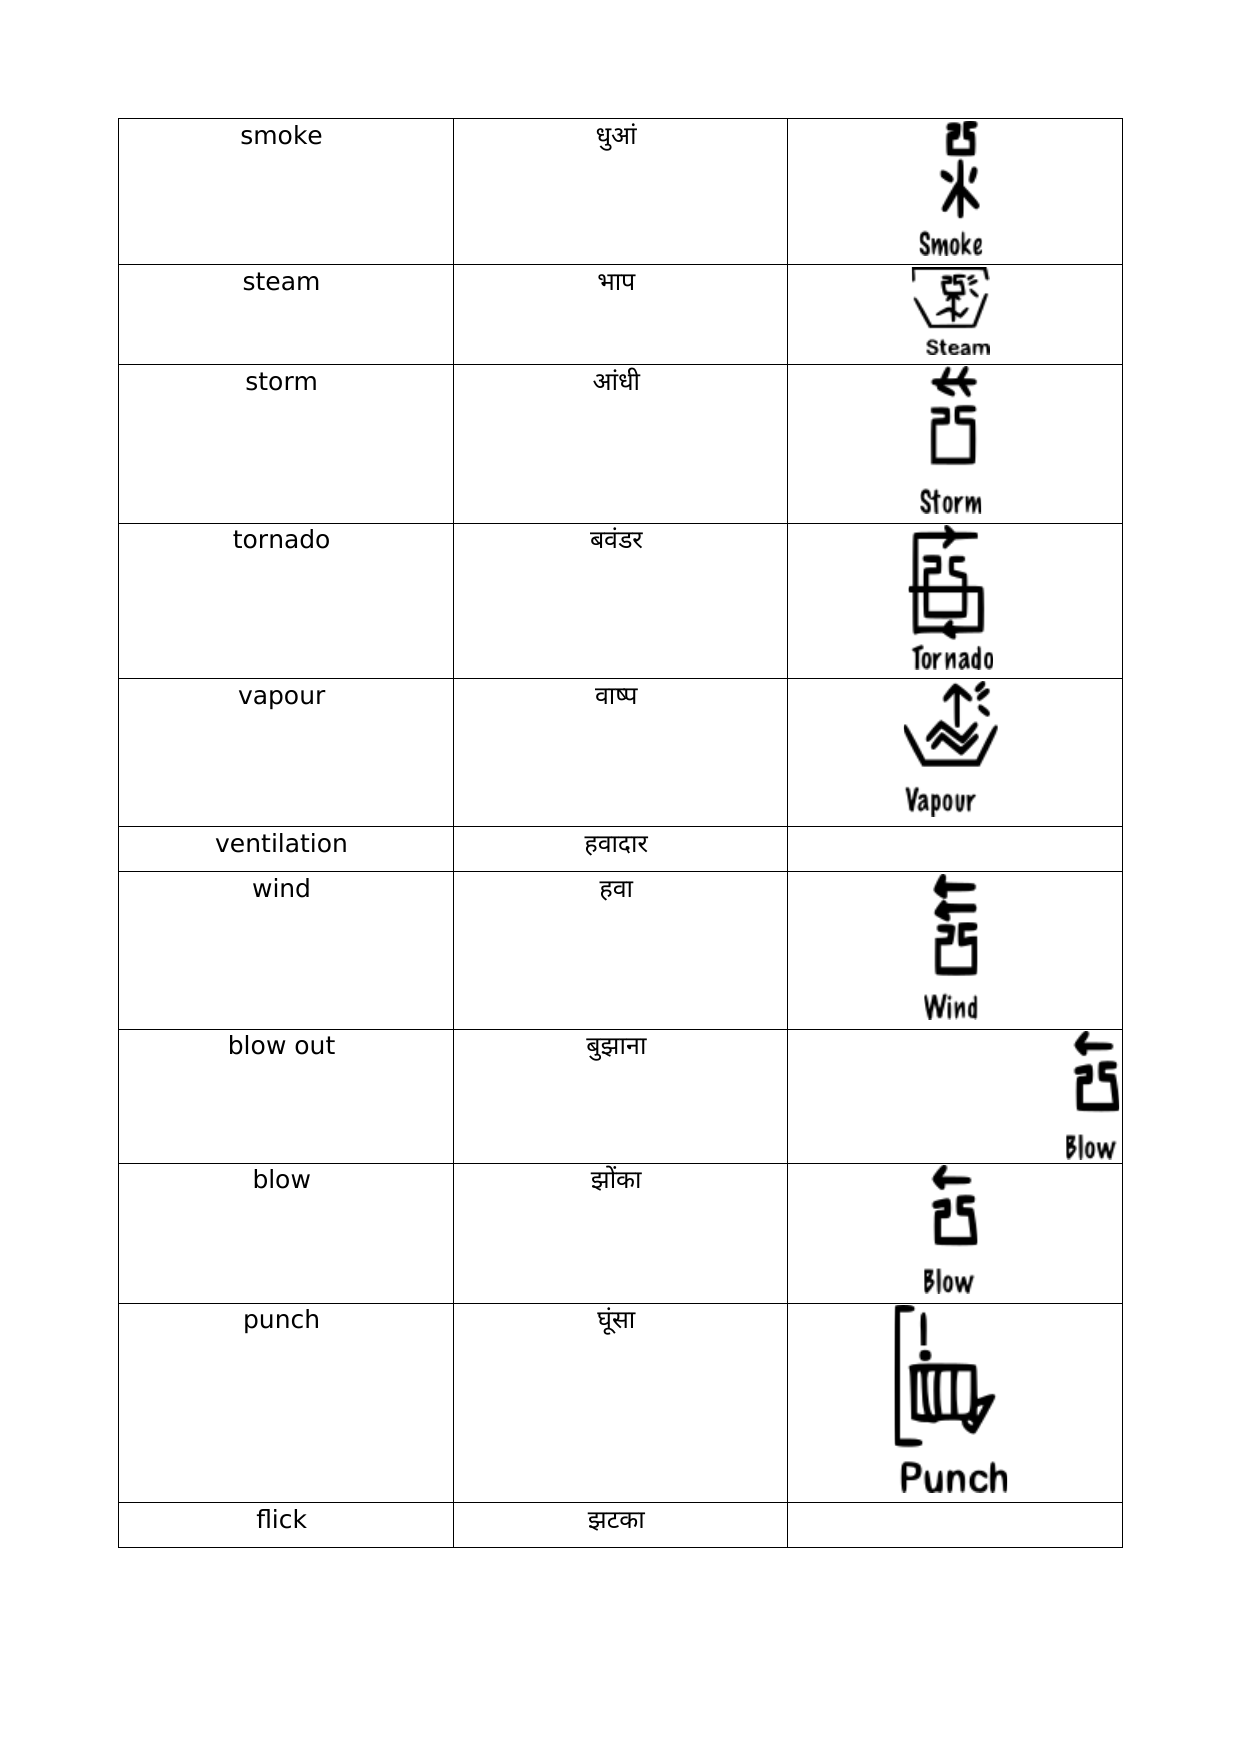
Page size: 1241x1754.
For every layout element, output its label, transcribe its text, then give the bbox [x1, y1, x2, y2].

picture [903, 681, 998, 817]
table_cell [788, 1164, 1122, 1302]
table_cell बवंडर [454, 524, 787, 678]
table_cell [788, 119, 1122, 264]
table_cell झटका [454, 1503, 787, 1547]
picture [924, 874, 978, 1020]
table_cell झोंका [454, 1164, 787, 1302]
table_cell wind [119, 872, 453, 1028]
table_cell storm [119, 365, 453, 522]
table_cell [788, 1030, 1122, 1162]
picture [920, 366, 982, 514]
table_cell वाष्प [454, 679, 787, 826]
table_cell blow [119, 1164, 453, 1302]
picture [924, 1165, 978, 1294]
table_cell [788, 365, 1122, 522]
table_cell flick [119, 1503, 453, 1547]
picture [1066, 1031, 1120, 1160]
table_cell आंधी [454, 365, 787, 522]
table_cell [788, 679, 1122, 826]
picture [894, 1305, 1008, 1493]
picture [911, 267, 990, 355]
table_cell smoke [119, 119, 453, 264]
table_cell हवादार [454, 827, 787, 871]
picture [919, 121, 983, 256]
table_cell हवा [454, 872, 787, 1028]
table_cell [788, 872, 1122, 1028]
table_cell punch [119, 1304, 453, 1502]
table_cell vapour [119, 679, 453, 826]
table_cell tornado [119, 524, 453, 678]
table_cell [788, 827, 1122, 871]
table_cell भाप [454, 265, 787, 364]
table_cell [788, 524, 1122, 678]
table_cell [788, 265, 1122, 364]
table_cell बुझाना [454, 1030, 787, 1162]
table_cell [788, 1503, 1122, 1547]
table_cell ventilation [119, 827, 453, 871]
table_cell धुआं [454, 119, 787, 264]
table_cell [788, 1304, 1122, 1502]
table_cell steam [119, 265, 453, 364]
table_cell घूंसा [454, 1304, 787, 1502]
table_cell blow out [119, 1030, 453, 1162]
picture [908, 525, 993, 670]
